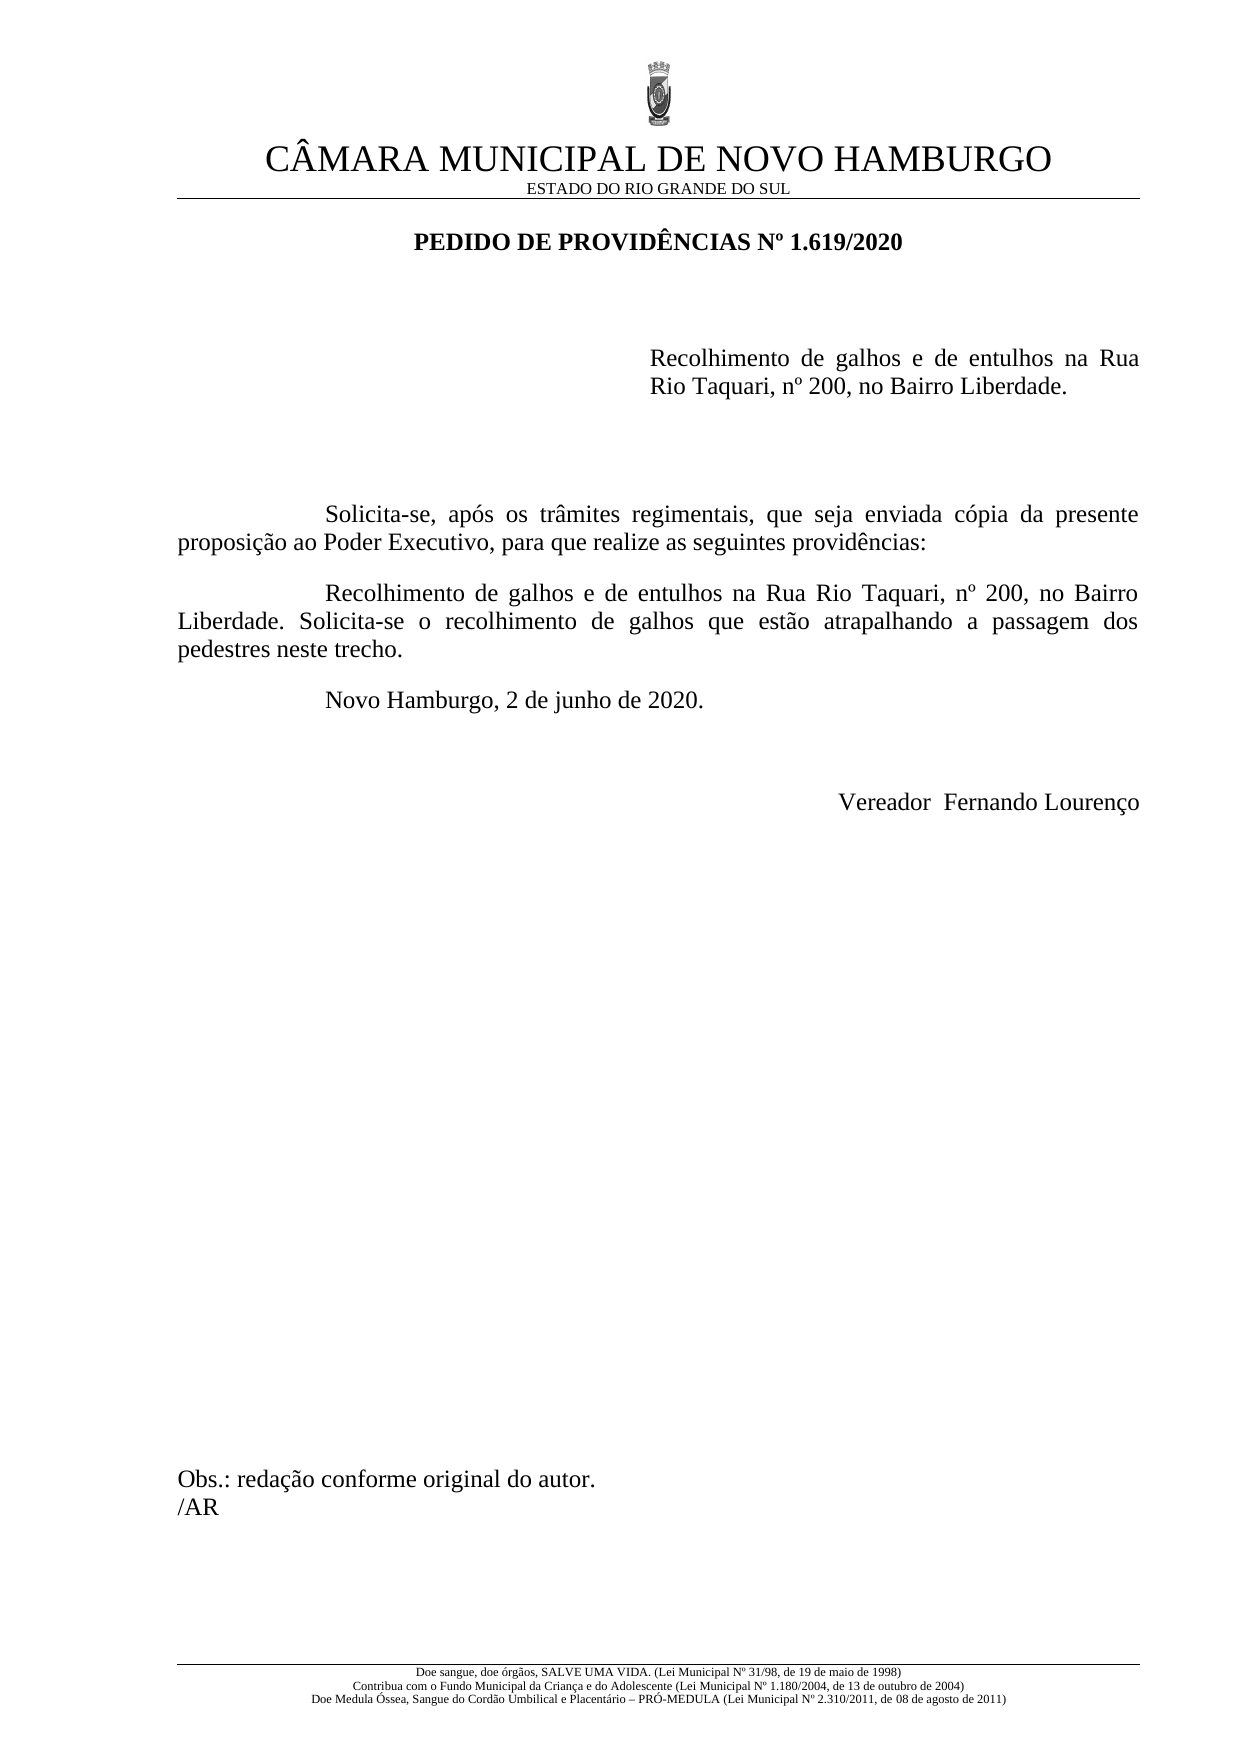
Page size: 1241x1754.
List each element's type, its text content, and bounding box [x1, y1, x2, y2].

text Recolhimento de galhos e de entulhos na Rua Rio Taquari, nº 200, no Bairro Liberdade. Solicita-se o recolhimento de galhos que estão atrapalhando a passagem dos pedestres neste trecho. [177, 579, 1140, 662]
text Solicita-se, após os trâmites regimentais, que seja enviada cópia da presente proposição ao Poder Executivo, para que realize as seguintes providências: [177, 500, 1140, 556]
text Recolhimento de galhos e de entulhos na Rua Rio Taquari, nº 200, no Bairro Liberdade. [649, 344, 1140, 400]
text Novo Hamburgo, 2 de junho de 2020. [177, 686, 1140, 714]
text /AR [177, 1493, 1140, 1521]
text Vereador Fernando Lourenço [177, 788, 1140, 816]
text PEDIDO DE PROVIDÊNCIAS Nº 1.619/2020 [177, 228, 1140, 256]
text Obs.: redação conforme original do autor. [177, 1465, 1140, 1493]
